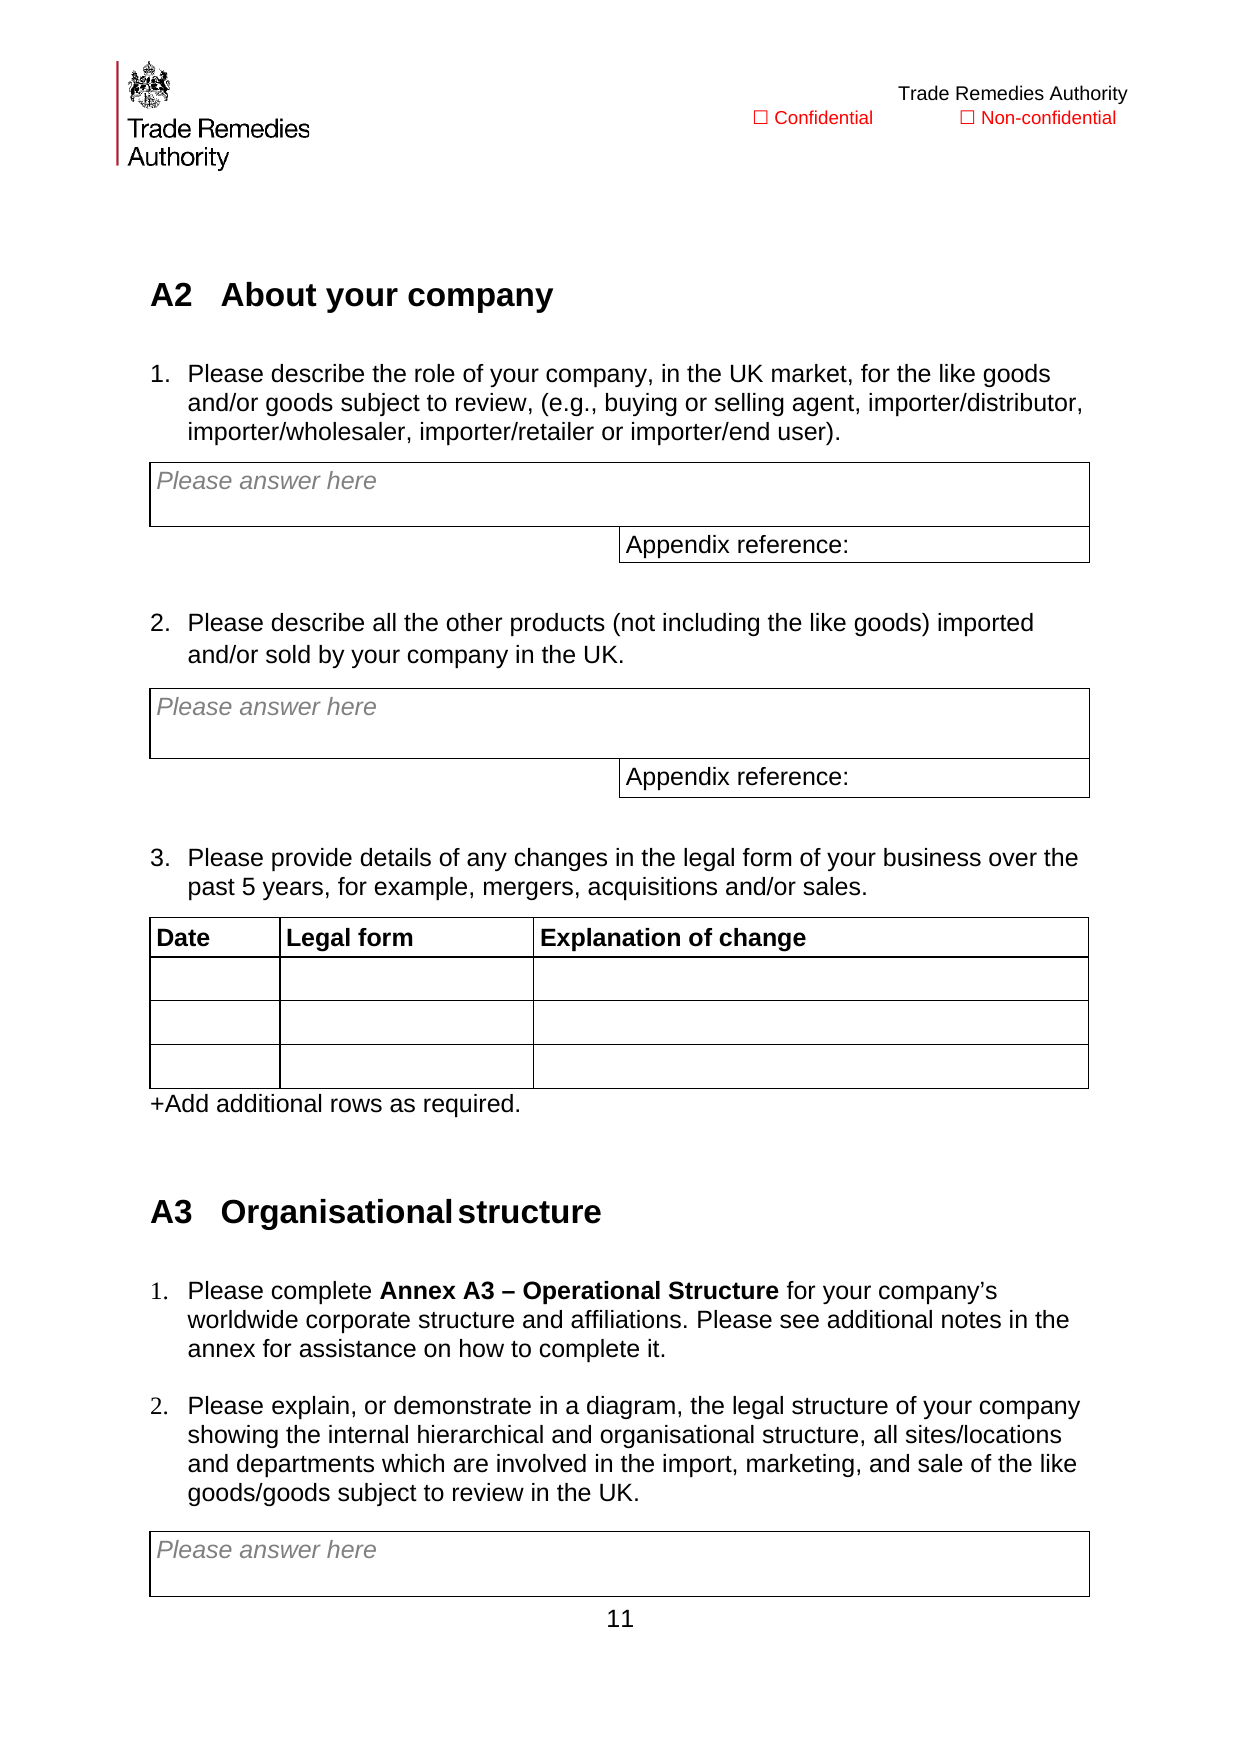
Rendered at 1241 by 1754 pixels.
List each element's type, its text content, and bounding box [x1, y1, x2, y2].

subtitle A2 About your company [150, 275, 1090, 313]
table_header Please answer here [151, 689, 1089, 758]
table_cell [150, 759, 619, 797]
table_header Explanation of change [534, 918, 1088, 956]
list Please explain, or demonstrate in a diagram, the legal structure of your company showing the internal hierarchical and organisational structure, all sites/locations and departments which are involved in the import, marketing, and sale of the like goods/goods subject to review in the UK. [150, 1391, 1090, 1506]
table_cell Appendix reference: [620, 759, 1089, 797]
table_header Date [151, 918, 279, 956]
table_cell [281, 1001, 533, 1044]
table_header Please answer here [151, 463, 1089, 526]
text +Add additional rows as required. [150, 1089, 1090, 1118]
table_cell [534, 1045, 1088, 1088]
table_cell [281, 958, 533, 1000]
table_cell [151, 1001, 279, 1044]
table_cell [151, 1045, 279, 1088]
list Please describe all the other products (not including the like goods) imported and/or sold by your company in the UK. [150, 608, 1090, 669]
table_cell [281, 1045, 533, 1088]
table_header Please answer here [151, 1532, 1089, 1596]
table_header Legal form [281, 918, 533, 956]
list Please provide details of any changes in the legal form of your business over the past 5 years, for example, mergers, acquisitions and/or sales. [150, 843, 1090, 901]
table_cell Appendix reference: [620, 527, 1089, 562]
table_cell [151, 958, 279, 1000]
subtitle A3 Organisational structure [150, 1192, 1090, 1231]
table_cell [534, 958, 1088, 1000]
table_cell [150, 527, 619, 562]
list Please complete Annex A3 – Operational Structure for your company’s worldwide corporate structure and affiliations. Please see additional notes in the annex for assistance on how to complete it. [150, 1276, 1090, 1362]
table_cell [534, 1001, 1088, 1044]
list Please describe the role of your company, in the UK market, for the like goods and/or goods subject to review, (e.g., buying or selling agent, importer/distributor, importer/wholesaler, importer/retailer or importer/end user). [150, 359, 1090, 445]
